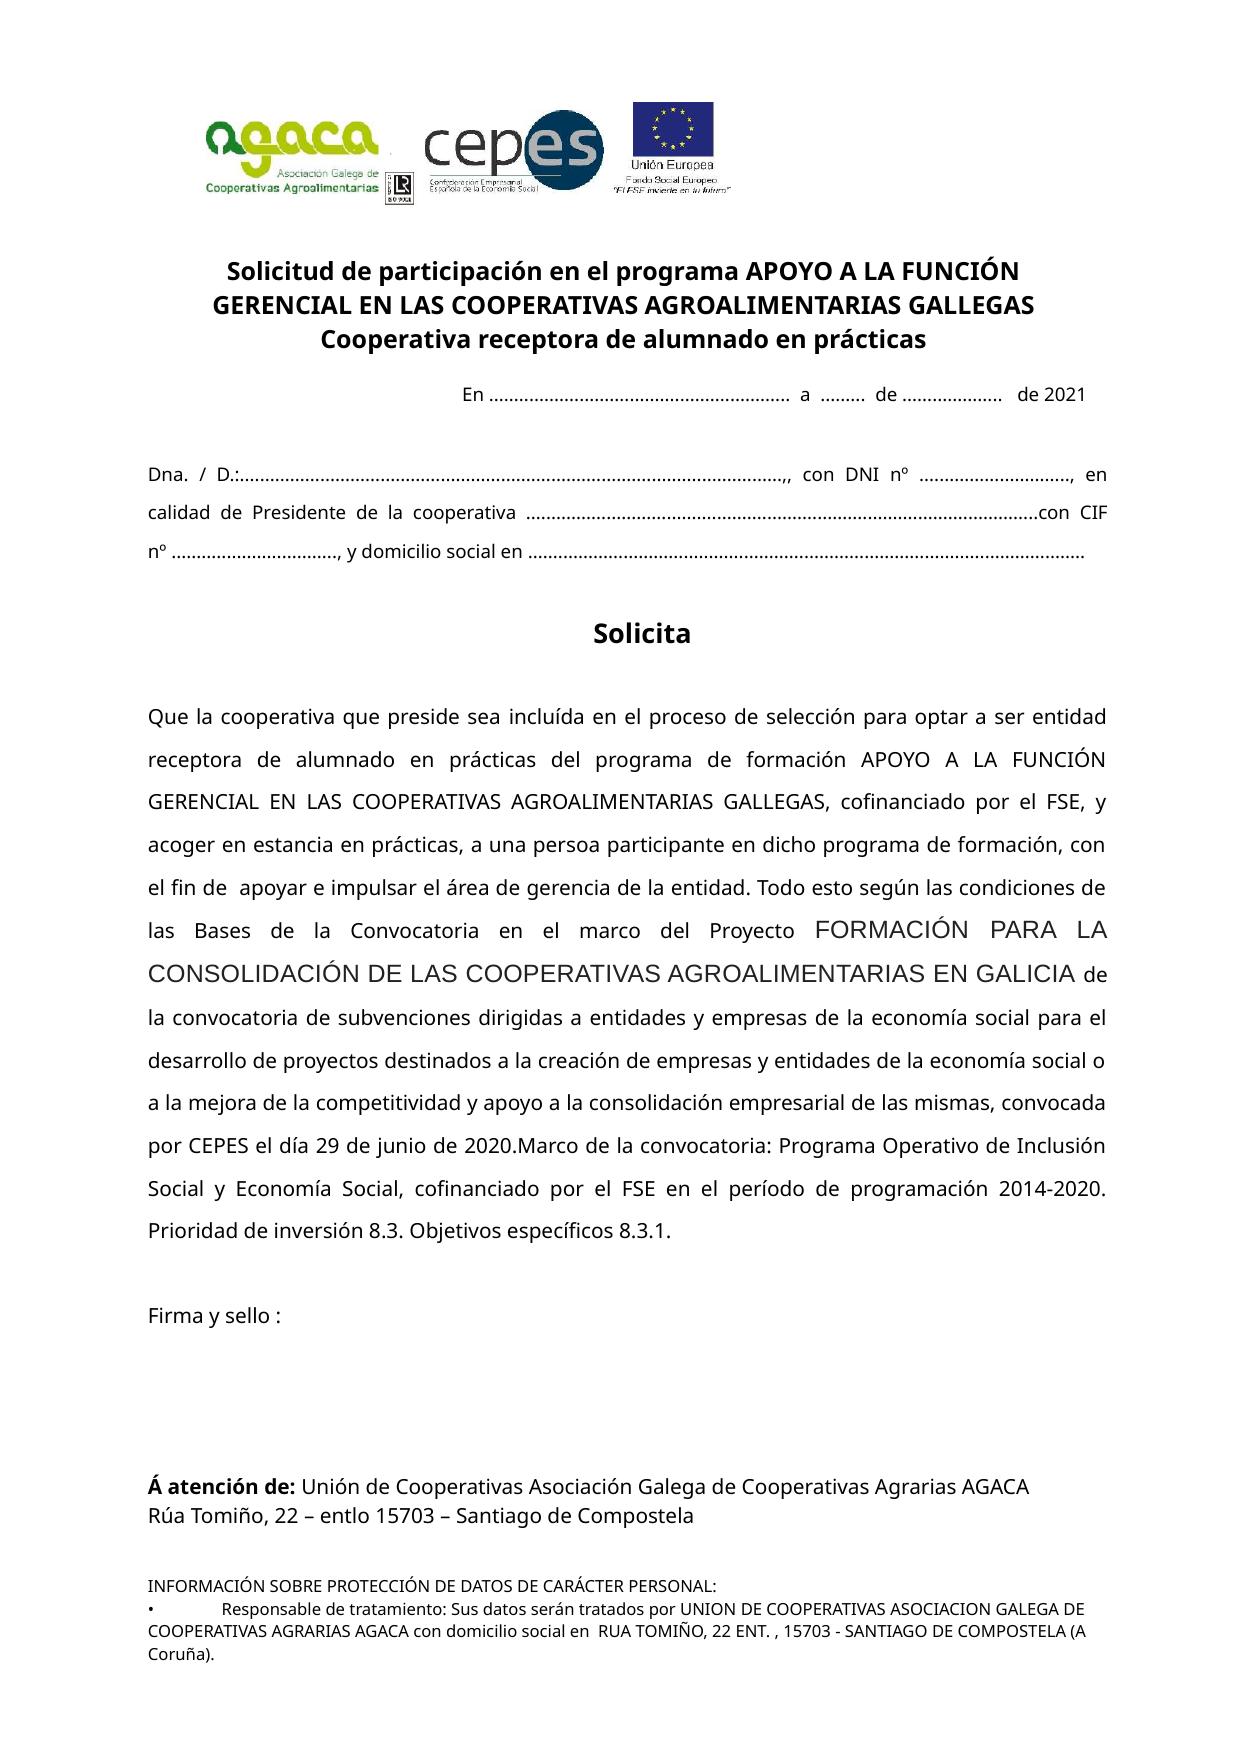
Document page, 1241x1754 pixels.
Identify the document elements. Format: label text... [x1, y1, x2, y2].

text Solicita [177, 614, 1107, 651]
text Dna. / D.:............................................................................................................,, con DNI nº .............................., en calidad de Presidente de la cooperativa ......................................................................................................con CIF nº ................................., y domicilio social en ............................................................................................................... [148, 461, 1107, 563]
text Firma y sello : [148, 1301, 1107, 1330]
text INFORMACIÓN SOBRE PROTECCIÓN DE DATOS DE CARÁCTER PERSONAL: [148, 1575, 1107, 1597]
text • Responsable de tratamiento: Sus datos serán tratados por UNION DE COOPERATIVAS ASOCIACION GALEGA DE COOPERATIVAS AGRARIAS AGACA con domicilio social en RUA TOMIÑO, 22 ENT. , 15703 - SANTIAGO DE COMPOSTELA (A Coruña). [148, 1597, 1107, 1666]
text En ............................................................ a ......... de .................... de 2021 [177, 382, 1107, 407]
text Á atención de: Unión de Cooperativas Asociación Galega de Cooperativas Agrarias AGACA [148, 1472, 1107, 1501]
text Solicitud de participación en el programa APOYO A LA FUNCIÓN GERENCIAL EN LAS COOPERATIVAS AGROALIMENTARIAS GALLEGAS [177, 254, 1070, 322]
text Que la cooperativa que preside sea incluída en el proceso de selección para optar a ser entidad receptora de alumnado en prácticas del programa de formación APOYO A LA FUNCIÓN GERENCIAL EN LAS COOPERATIVAS AGROALIMENTARIAS GALLEGAS, cofinanciado por el FSE, y acoger en estancia en prácticas, a una persoa participante en dicho programa de formación, con el fin de apoyar e impulsar el área de gerencia de la entidad. Todo esto según las condiciones de las Bases de la Convocatoria en el marco del Proyecto FORMACIÓN PARA LA CONSOLIDACIÓN DE LAS COOPERATIVAS AGROALIMENTARIAS EN GALICIA de la convocatoria de subvenciones dirigidas a entidades y empresas de la economía social para el desarrollo de proyectos destinados a la creación de empresas y entidades de la economía social o a la mejora de la competitividad y apoyo a la consolidación empresarial de las mismas, convocada por CEPES el día 29 de junio de 2020.Marco de la convocatoria: Programa Operativo de Inclusión Social y Economía Social, cofinanciado por el FSE en el período de programación 2014-2020. Prioridad de inversión 8.3. Objetivos específicos 8.3.1. [148, 702, 1107, 1245]
text Rúa Tomiño, 22 – entlo 15703 – Santiago de Compostela [148, 1501, 1107, 1529]
text Cooperativa receptora de alumnado en prácticas [177, 322, 1070, 356]
